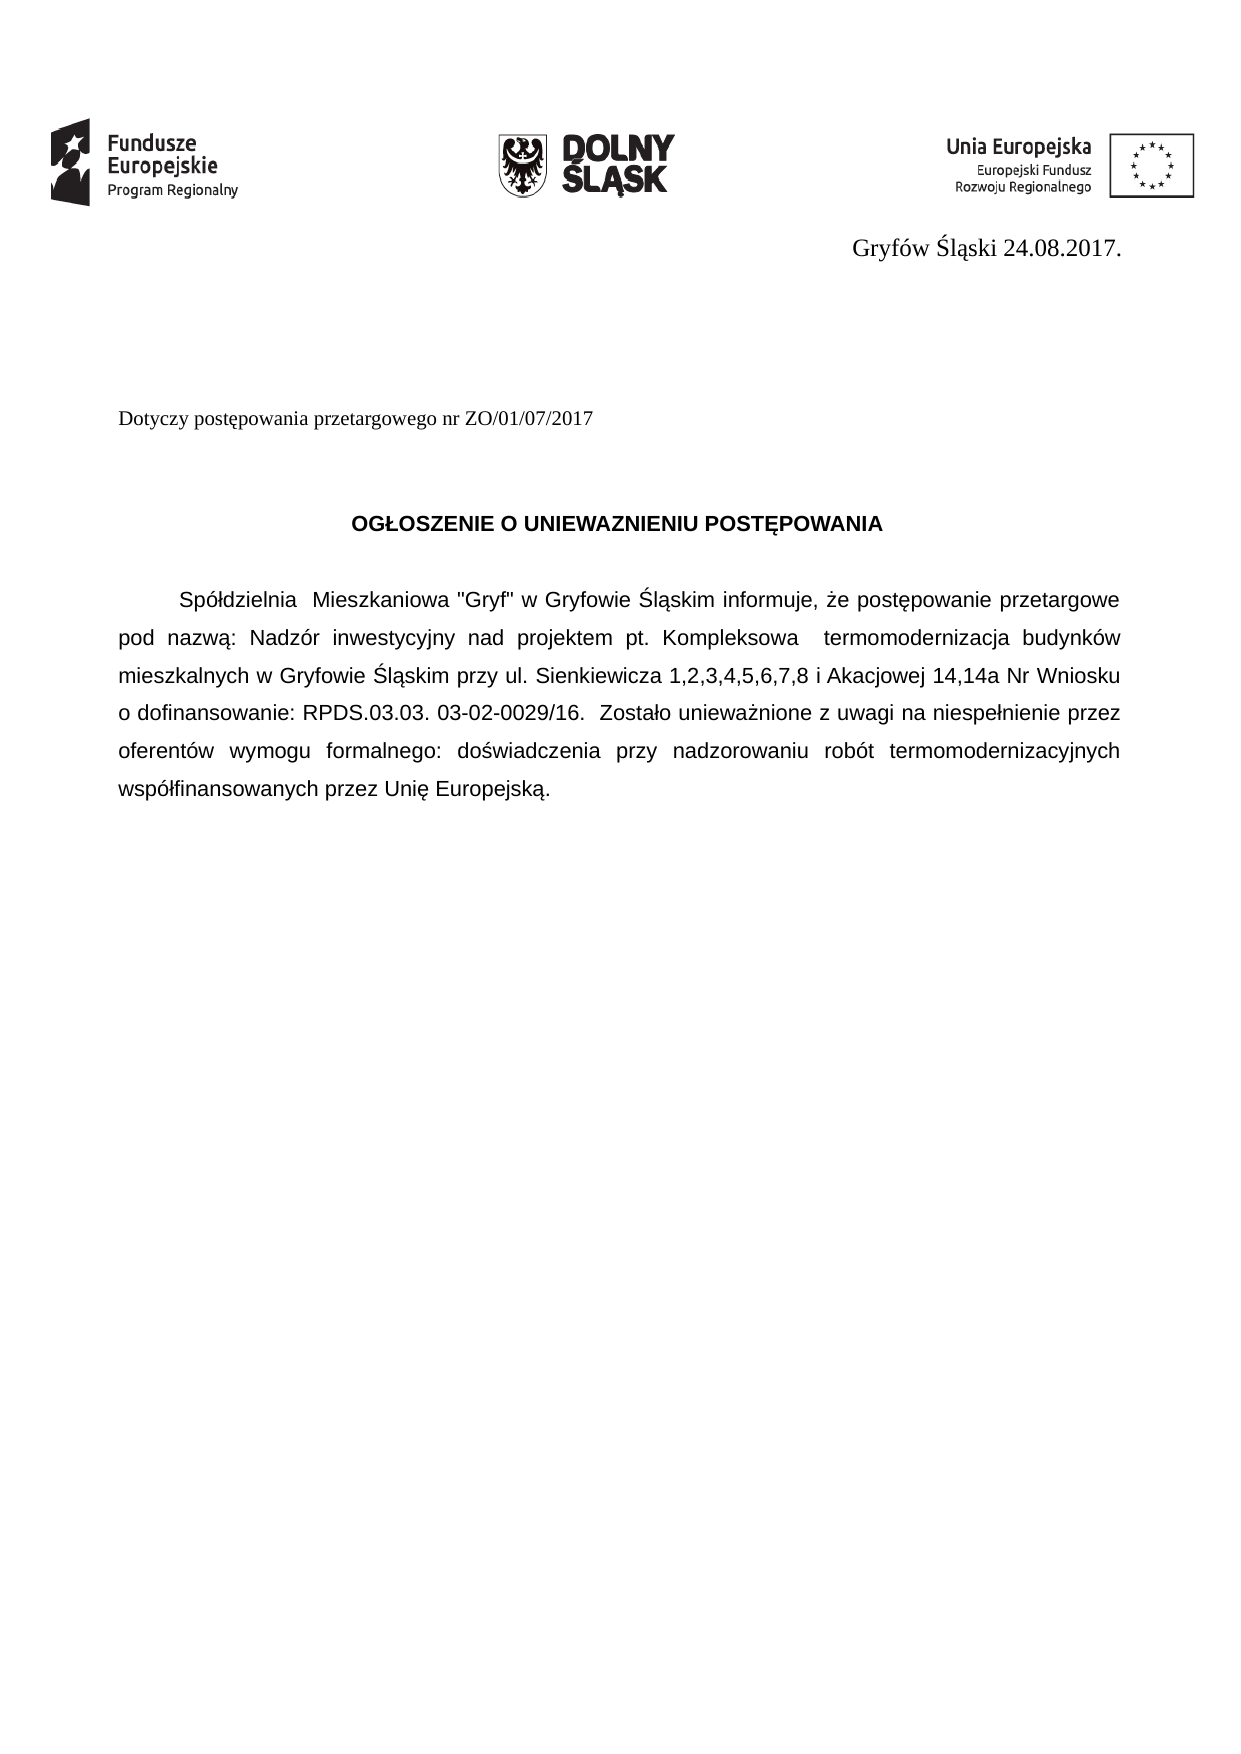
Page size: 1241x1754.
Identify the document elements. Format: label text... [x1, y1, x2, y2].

text Dotyczy postępowania przetargowego nr ZO/01/07/2017 [118, 406, 1122, 430]
text Gryfów Śląski 24.08.2017. [118, 214, 1122, 262]
text Spółdzielnia Mieszkaniowa "Gryf" w Gryfowie Śląskim informuje, że postępowanie przetargowe pod nazwą: Nadzór inwestycyjny nad projektem pt. Kompleksowa termomodernizacja budynków mieszkalnych w Gryfowie Śląskim przy ul. Sienkiewicza 1,2,3,4,5,6,7,8 i Akacjowej 14,14a Nr Wniosku o dofinansowanie: RPDS.03.03. 03-02-0029/16. Zostało unieważnione z uwagi na niespełnienie przez oferentów wymogu formalnego: doświadczenia przy nadzorowaniu robót termomodernizacyjnych współfinansowanych przez Unię Europejską. [118, 587, 1122, 801]
text OGŁOSZENIE O UNIEWAZNIENIU POSTĘPOWANIA [118, 511, 1122, 536]
picture [36, 113, 1210, 214]
